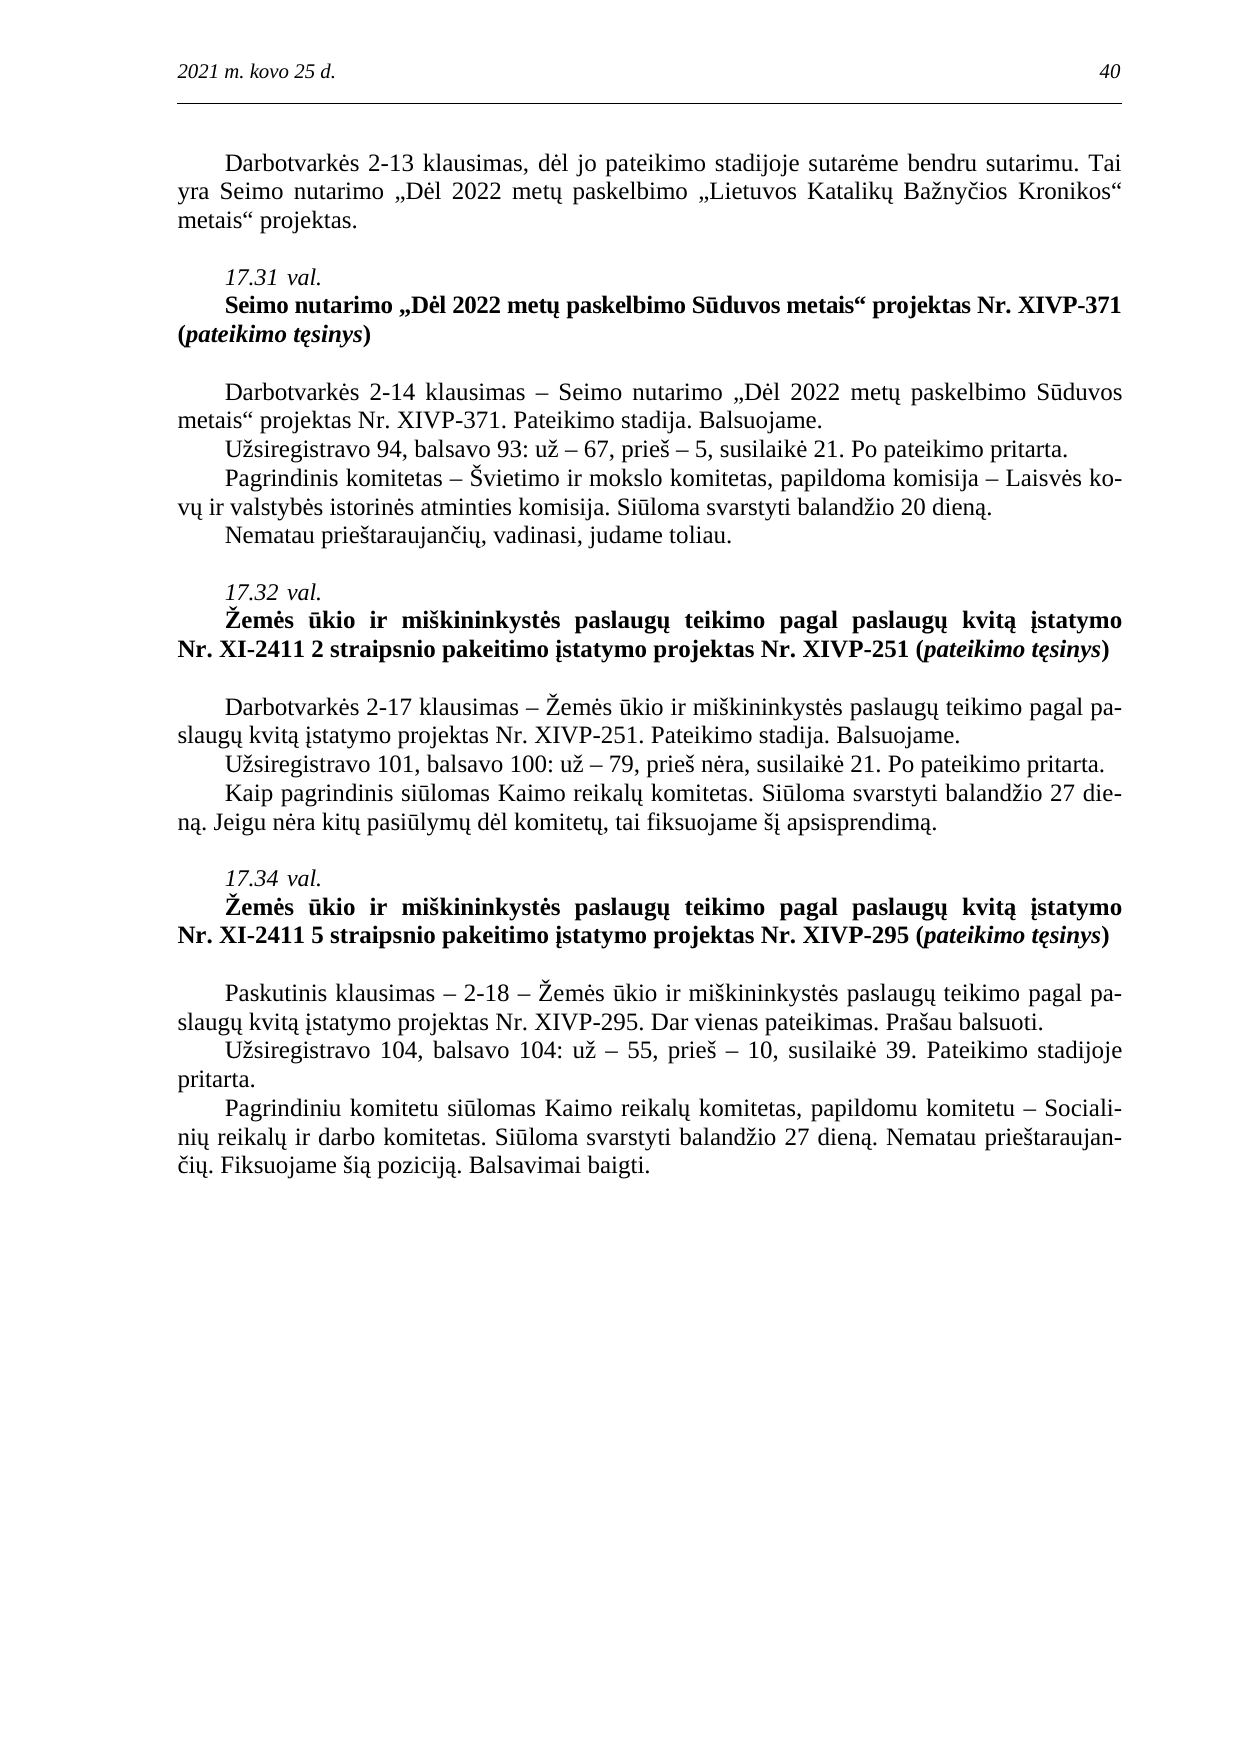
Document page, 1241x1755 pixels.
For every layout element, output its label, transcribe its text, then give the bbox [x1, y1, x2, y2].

text 17.34 val. [224, 864, 1122, 892]
text Sei­mo nu­ta­ri­mo „Dėl 2022 me­tų pa­skel­bi­mo Sū­du­vos me­tais“ pro­jek­tas Nr. XIVP-371 (pa­tei­ki­mo tę­si­nys) [177, 290, 1122, 348]
text Už­si­re­gist­ra­vo 104, bal­sa­vo 104: už – 55, prieš – 10, su­si­lai­kė 39. Pa­tei­ki­mo sta­di­jo­je pri­tar­ta. [177, 1036, 1122, 1093]
text Už­si­re­gist­ra­vo 101, bal­sa­vo 100: už – 79, prieš nė­ra, su­si­lai­kė 21. Po pa­tei­ki­mo pri­tar­ta. [177, 749, 1122, 778]
text 17.32 val. [224, 578, 1122, 605]
text Dar­bo­tvarkės 2-17 klau­si­mas – Že­mės ūkio ir miš­ki­nin­kys­tės pa­slau­gų tei­ki­mo pa­gal pa­slau­gų kvi­tą įsta­ty­mo pro­jek­tas Nr. XIVP-251. Pa­tei­ki­mo sta­di­ja. Bal­suo­ja­me. [177, 692, 1122, 749]
text Že­mės ūkio ir miš­ki­nin­kys­tės pa­slau­gų tei­ki­mo pa­gal pa­slau­gų kvi­tą įsta­ty­mo Nr. XI-2411 2 straips­nio pa­kei­ti­mo įsta­ty­mo pro­jek­tas Nr. XIVP-251 (pa­tei­ki­mo tę­si­nys) [177, 605, 1122, 663]
text Ne­ma­tau prieš­ta­rau­jan­čių, va­di­na­si, ju­da­me to­liau. [177, 520, 1122, 549]
text Pa­grin­di­nis ko­mi­te­tas – Švie­ti­mo ir moks­lo ko­mi­te­tas, pa­pil­do­ma ko­mi­si­ja – Lais­vės ko­vų ir vals­ty­bės is­to­ri­nės at­min­ties ko­mi­si­ja. Siū­lo­ma svars­ty­ti ba­lan­džio 20 die­ną. [177, 463, 1122, 520]
text Pa­grin­di­niu ko­mi­te­tu siū­lo­mas Kai­mo rei­ka­lų ko­mi­te­tas, pa­pil­do­mu ko­mi­te­tu – So­cia­li­nių rei­ka­lų ir dar­bo ko­mi­te­tas. Siū­lo­ma svars­ty­ti ba­lan­džio 27 die­ną. Ne­ma­tau prieš­ta­rau­jan­čių. Fik­suo­ja­me šią po­zi­ci­ją. Bal­sa­vi­mai baig­ti. [177, 1093, 1122, 1179]
text Že­mės ūkio ir miš­ki­nin­kys­tės pa­slau­gų tei­ki­mo pa­gal pa­slau­gų kvi­tą įsta­ty­mo Nr. XI-2411 5 straips­nio pa­kei­ti­mo įsta­ty­mo pro­jek­tas Nr. XIVP-295 (pa­tei­ki­mo tę­si­nys) [177, 892, 1122, 949]
text Už­si­re­gist­ra­vo 94, bal­sa­vo 93: už – 67, prieš – 5, su­si­lai­kė 21. Po pa­tei­ki­mo pri­tar­ta. [177, 434, 1122, 463]
text Pas­ku­ti­nis klau­si­mas – 2-18 – Že­mės ūkio ir miš­ki­nin­kys­tės pa­slau­gų tei­ki­mo pa­gal pa­slau­gų kvi­tą įsta­ty­mo pro­jek­tas Nr. XIVP-295. Dar vie­nas pa­tei­ki­mas. Pra­šau bal­suo­ti. [177, 978, 1122, 1036]
text Dar­bo­tvarkės 2-13 klau­si­mas, dėl jo pa­tei­ki­mo sta­di­jo­je su­ta­rė­me ben­dru su­ta­ri­mu. Tai yra Sei­mo nu­ta­ri­mo „Dėl 2022 me­tų pa­skel­bi­mo „Lie­tu­vos Ka­ta­li­kų Baž­ny­čios Kro­ni­kos“ me­tais“ pro­jek­tas. [177, 148, 1122, 234]
text 17.31 val. [224, 263, 1122, 290]
text Dar­bo­tvarkės 2-14 klau­si­mas – Sei­mo nu­ta­ri­mo „Dėl 2022 me­tų pa­skel­bi­mo Sū­du­vos me­tais“ pro­jek­tas Nr. XIVP-371. Pa­tei­ki­mo sta­di­ja. Bal­suo­ja­me. [177, 377, 1122, 434]
text Kaip pa­grin­di­nis siū­lo­mas Kai­mo rei­ka­lų ko­mi­te­tas. Siū­lo­ma svars­ty­ti ba­lan­džio 27 die­ną. Jei­gu nė­ra ki­tų pa­siū­ly­mų dėl ko­mi­te­tų, tai fik­suo­ja­me šį ap­si­spren­di­mą. [177, 778, 1122, 835]
